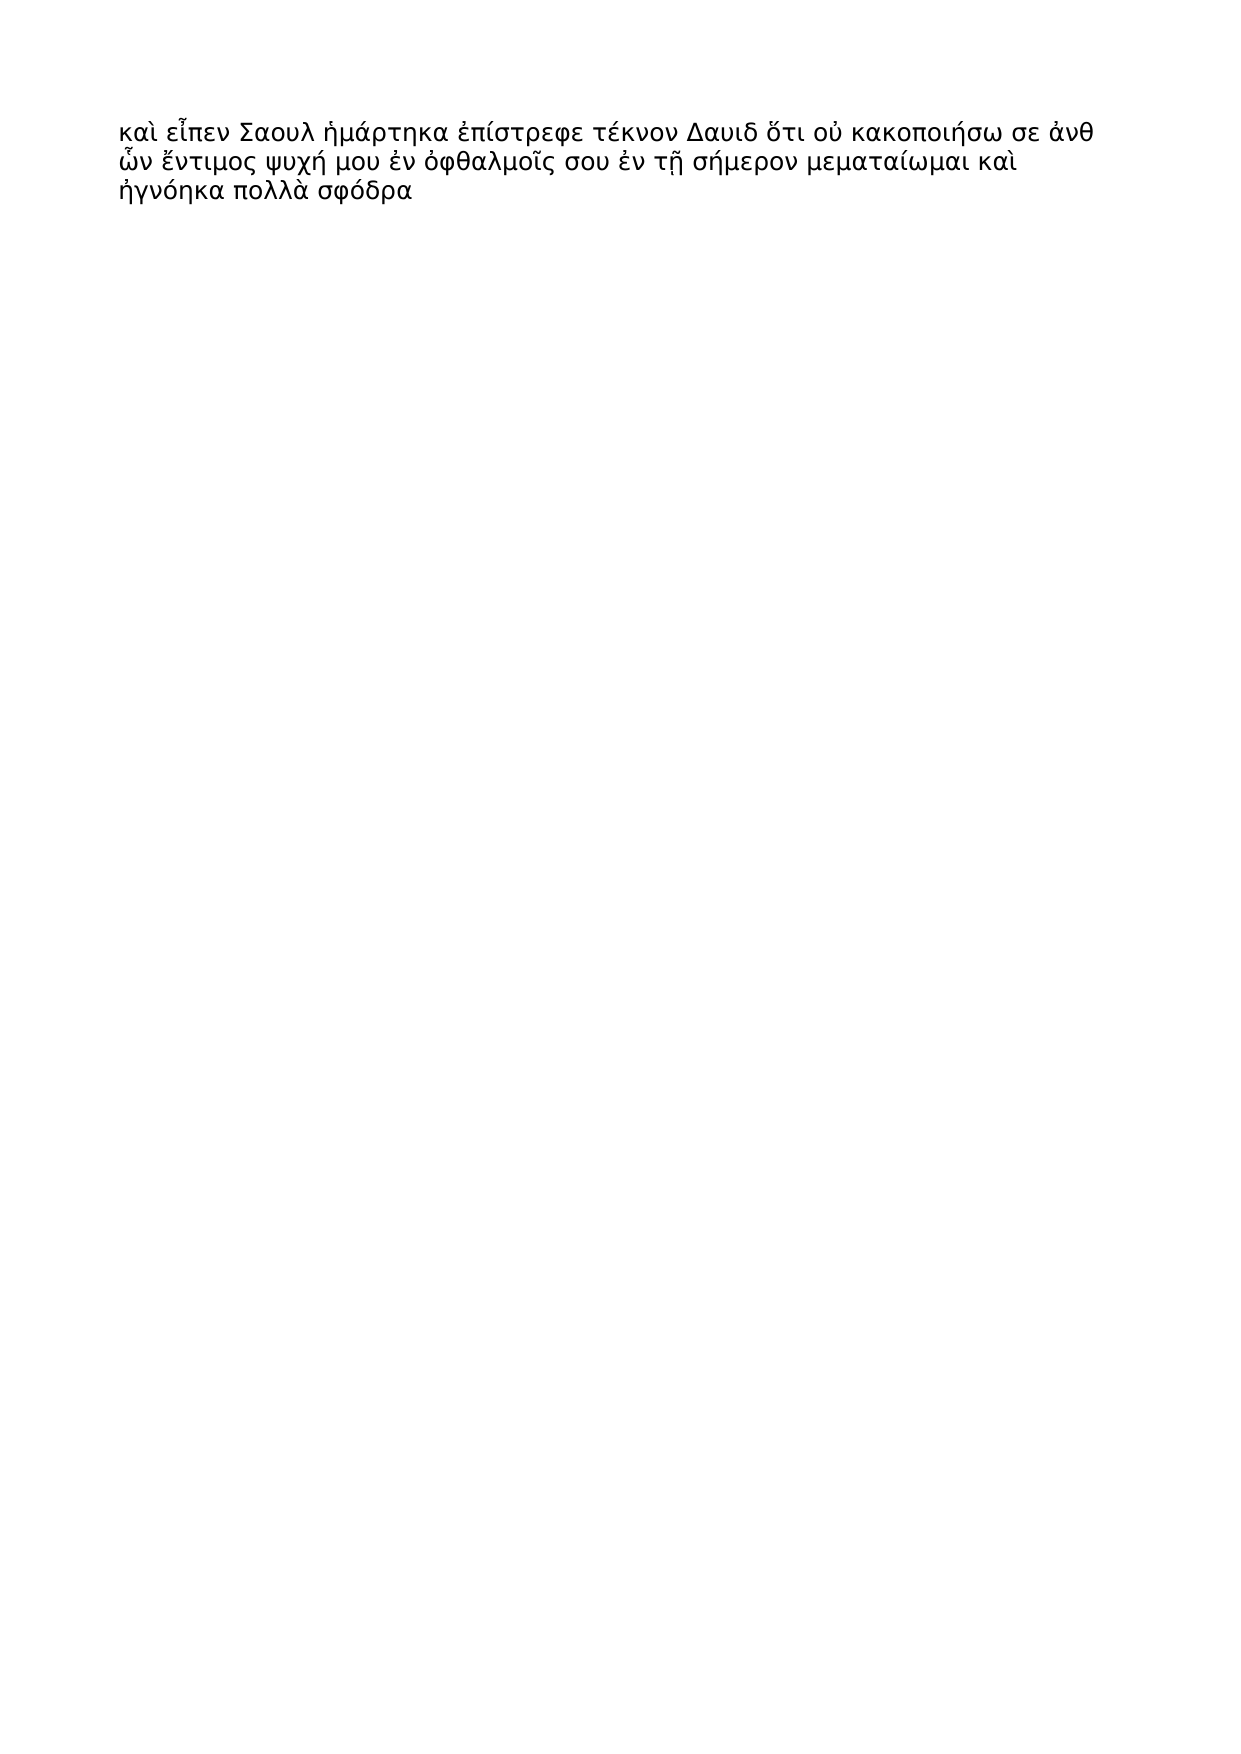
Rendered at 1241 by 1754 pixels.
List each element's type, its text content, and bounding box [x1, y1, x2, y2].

text καὶ εἶπεν Σαουλ ἡμάρτηκα ἐπίστρεφε τέκνον Δαυιδ ὅτι οὐ κακοποιήσω σε ἀνθ ὧν ἔντιμος ψυχή μου ἐν ὀφθαλμοῖς σου ἐν τῇ σήμερον μεματαίωμαι καὶ ἠγνόηκα πολλὰ σφόδρα [118, 118, 1122, 206]
